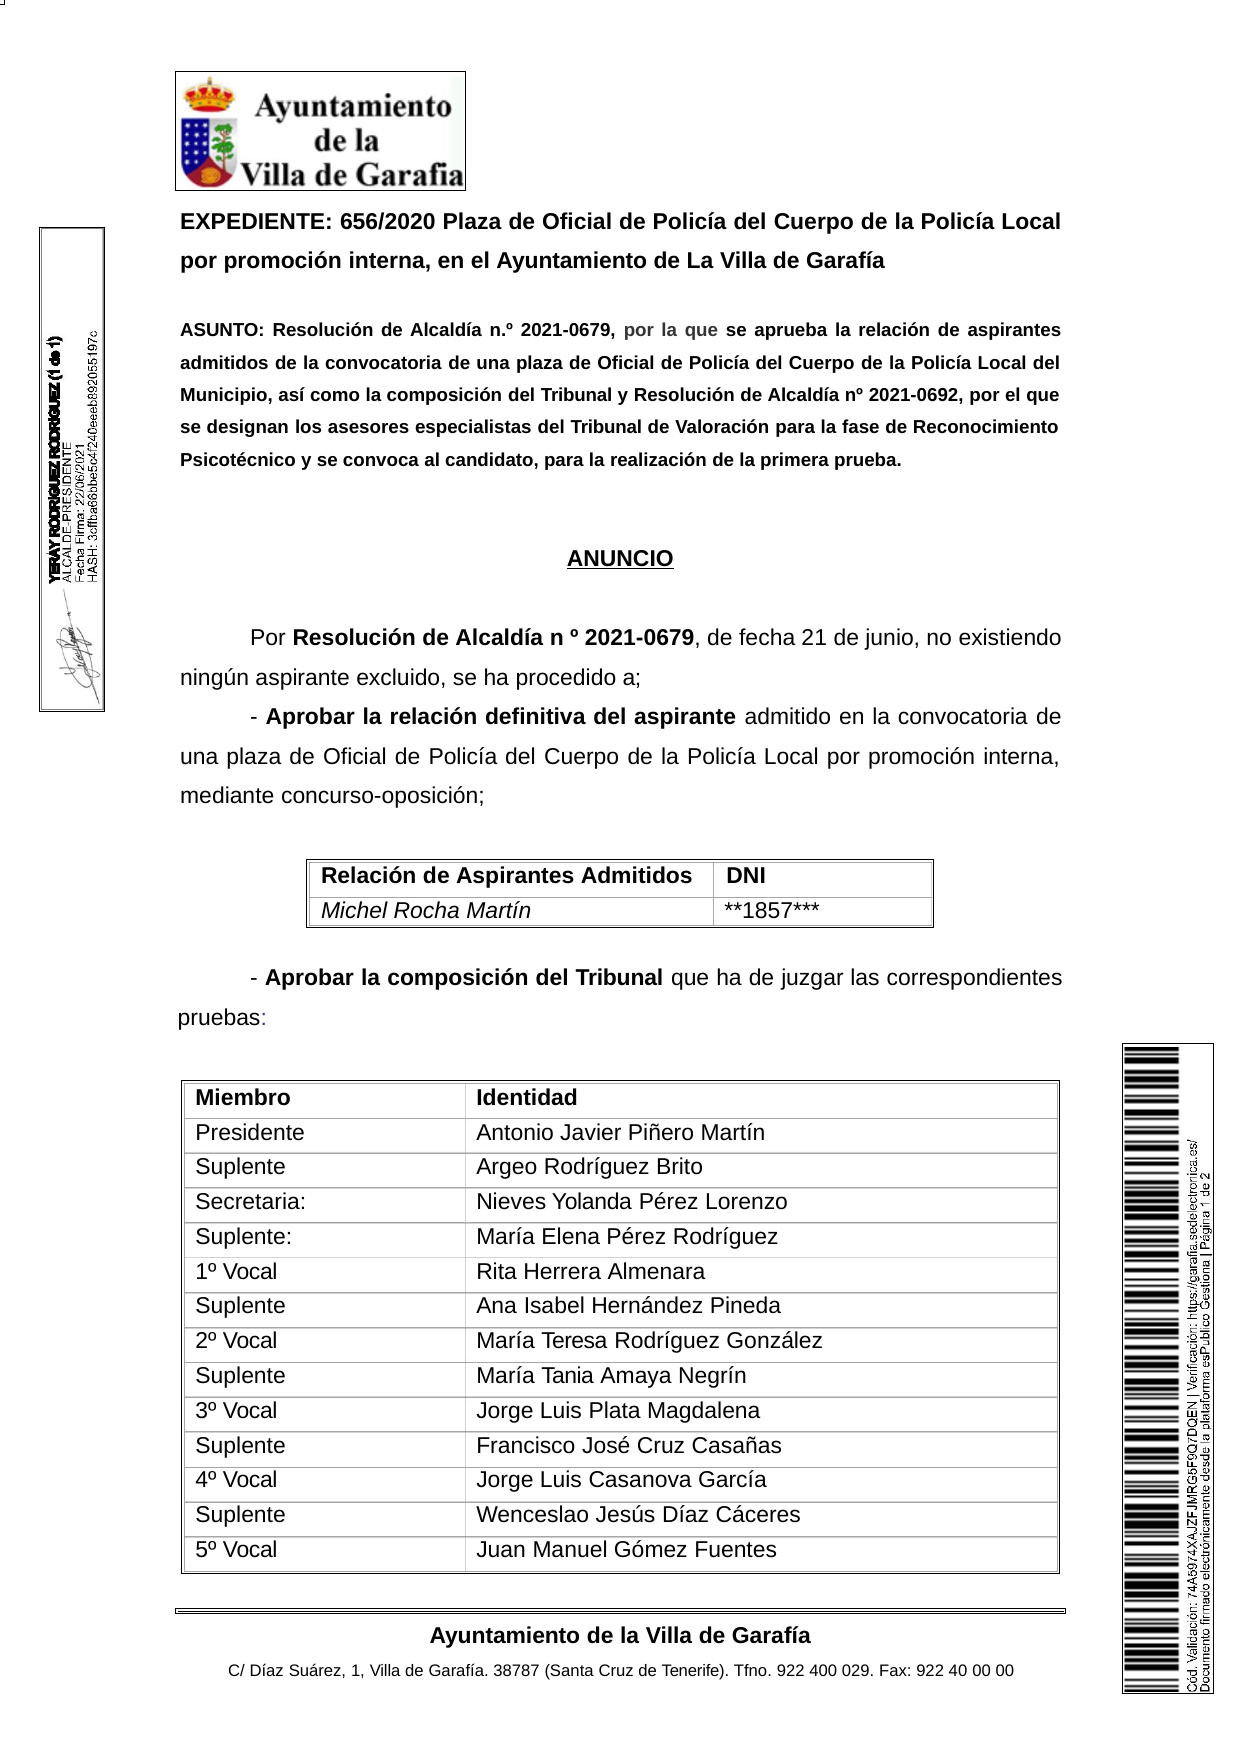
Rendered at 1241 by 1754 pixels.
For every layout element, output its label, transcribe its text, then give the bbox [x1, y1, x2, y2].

text admitidos de la convocatoria de una plaza de Oficial de Policía del Cuerpo de la Policía Local del [180, 352, 1085, 373]
text 1 [195, 1259, 208, 1284]
text María Teresa Rodríguez González [476, 1328, 849, 1354]
text Suplente: [195, 1224, 331, 1249]
text C/ Díaz Suárez, 1, Villa de Garafía. 38787 (Santa Cruz de Tenerife). Tfno. 922 400 029. Fax: 922 40 00 00 [228, 1662, 1037, 1680]
text Wenceslao Jesús Díaz Cáceres [476, 1502, 849, 1528]
text 5 [195, 1537, 233, 1563]
text - [250, 965, 264, 991]
text Ayuntamiento de la Villa de Garafía [429, 1623, 836, 1648]
text Secretaria: [195, 1189, 331, 1215]
text María Tania Amaya Negrín [476, 1363, 849, 1389]
text Jorge Luis Plata Magdalena [476, 1398, 849, 1423]
text Psicotécnico y se convoca al candidato, para la realización de la primera prueba. [180, 449, 1085, 470]
text María Elena Pérez Rodríguez [476, 1224, 814, 1249]
text ANUNCIO [567, 546, 699, 572]
text º Vocal [233, 1398, 311, 1423]
text Por Resolución de Alcaldía n º 2021-0679, de fecha 21 de junio, no existiendo [250, 625, 1085, 651]
text Relación de Aspirantes Admitidos DNI [321, 863, 789, 889]
text Miembro [195, 1085, 330, 1110]
text Jorge Luis Casanova García [476, 1467, 849, 1493]
text Municipio, así como la composición del Tribunal y Resolución de Alcaldía nº 2021-0692, por el que [180, 385, 1085, 406]
text Suplente [195, 1502, 311, 1528]
picture [176, 1609, 1065, 1613]
text º Vocal [233, 1537, 311, 1563]
text Identidad [476, 1085, 603, 1110]
text Suplente [195, 1154, 330, 1180]
text Aprobar la relación definitiva del aspirante admitido en la convocatoria de [265, 704, 1085, 730]
text - [250, 704, 265, 730]
text pruebas: [177, 1005, 292, 1030]
text Aprobar la composición del Tribunal que ha de juzgar las correspondientes [264, 965, 1088, 991]
text Argeo Rodríguez Brito [476, 1154, 790, 1180]
text Juan Manuel Gómez Fuentes [476, 1537, 849, 1563]
text º Vocal [233, 1467, 311, 1493]
picture [307, 860, 933, 927]
text 4 [195, 1467, 233, 1493]
text Rita Herrera Almenara [476, 1259, 814, 1284]
picture [1123, 1044, 1213, 1693]
text se designan los asesores especialistas del Tribunal de Valoración para la fase de Reconocimiento [180, 417, 1085, 438]
text Suplente [195, 1363, 311, 1389]
text 3 [195, 1398, 233, 1423]
picture [182, 1081, 1059, 1573]
text Francisco José Cruz Casañas [476, 1433, 849, 1458]
text Suplente [195, 1293, 311, 1319]
text mediante concurso-oposición; [180, 783, 1084, 809]
text º Vocal [208, 1259, 311, 1284]
text **1857*** [724, 898, 845, 923]
text Suplente [195, 1433, 311, 1458]
text por promoción interna, en el Ayuntamiento de La Villa de Garafía [180, 248, 1084, 274]
text Presidente [195, 1119, 330, 1145]
text Ana Isabel Hernández Pineda [476, 1293, 849, 1319]
text EXPEDIENTE: 656/2020 Plaza de Oficial de Policía del Cuerpo de la Policía Local [180, 209, 1084, 234]
text 2 [195, 1328, 233, 1354]
text º Vocal [233, 1328, 311, 1354]
text Nieves Yolanda Pérez Lorenzo [476, 1189, 814, 1215]
text Michel Rocha Martín [321, 898, 556, 923]
text una plaza de Oficial de Policía del Cuerpo de la Policía Local por promoción interna, [180, 744, 1084, 769]
text ASUNTO: Resolución de Alcaldía n.º 2021-0679, por la que se aprueba la relación de aspirantes [180, 320, 1085, 341]
picture [40, 228, 104, 711]
text Antonio Javier Piñero Martín [476, 1119, 790, 1145]
text ningún aspirante excluido, se ha procedido a; [180, 665, 666, 690]
picture [176, 72, 465, 190]
